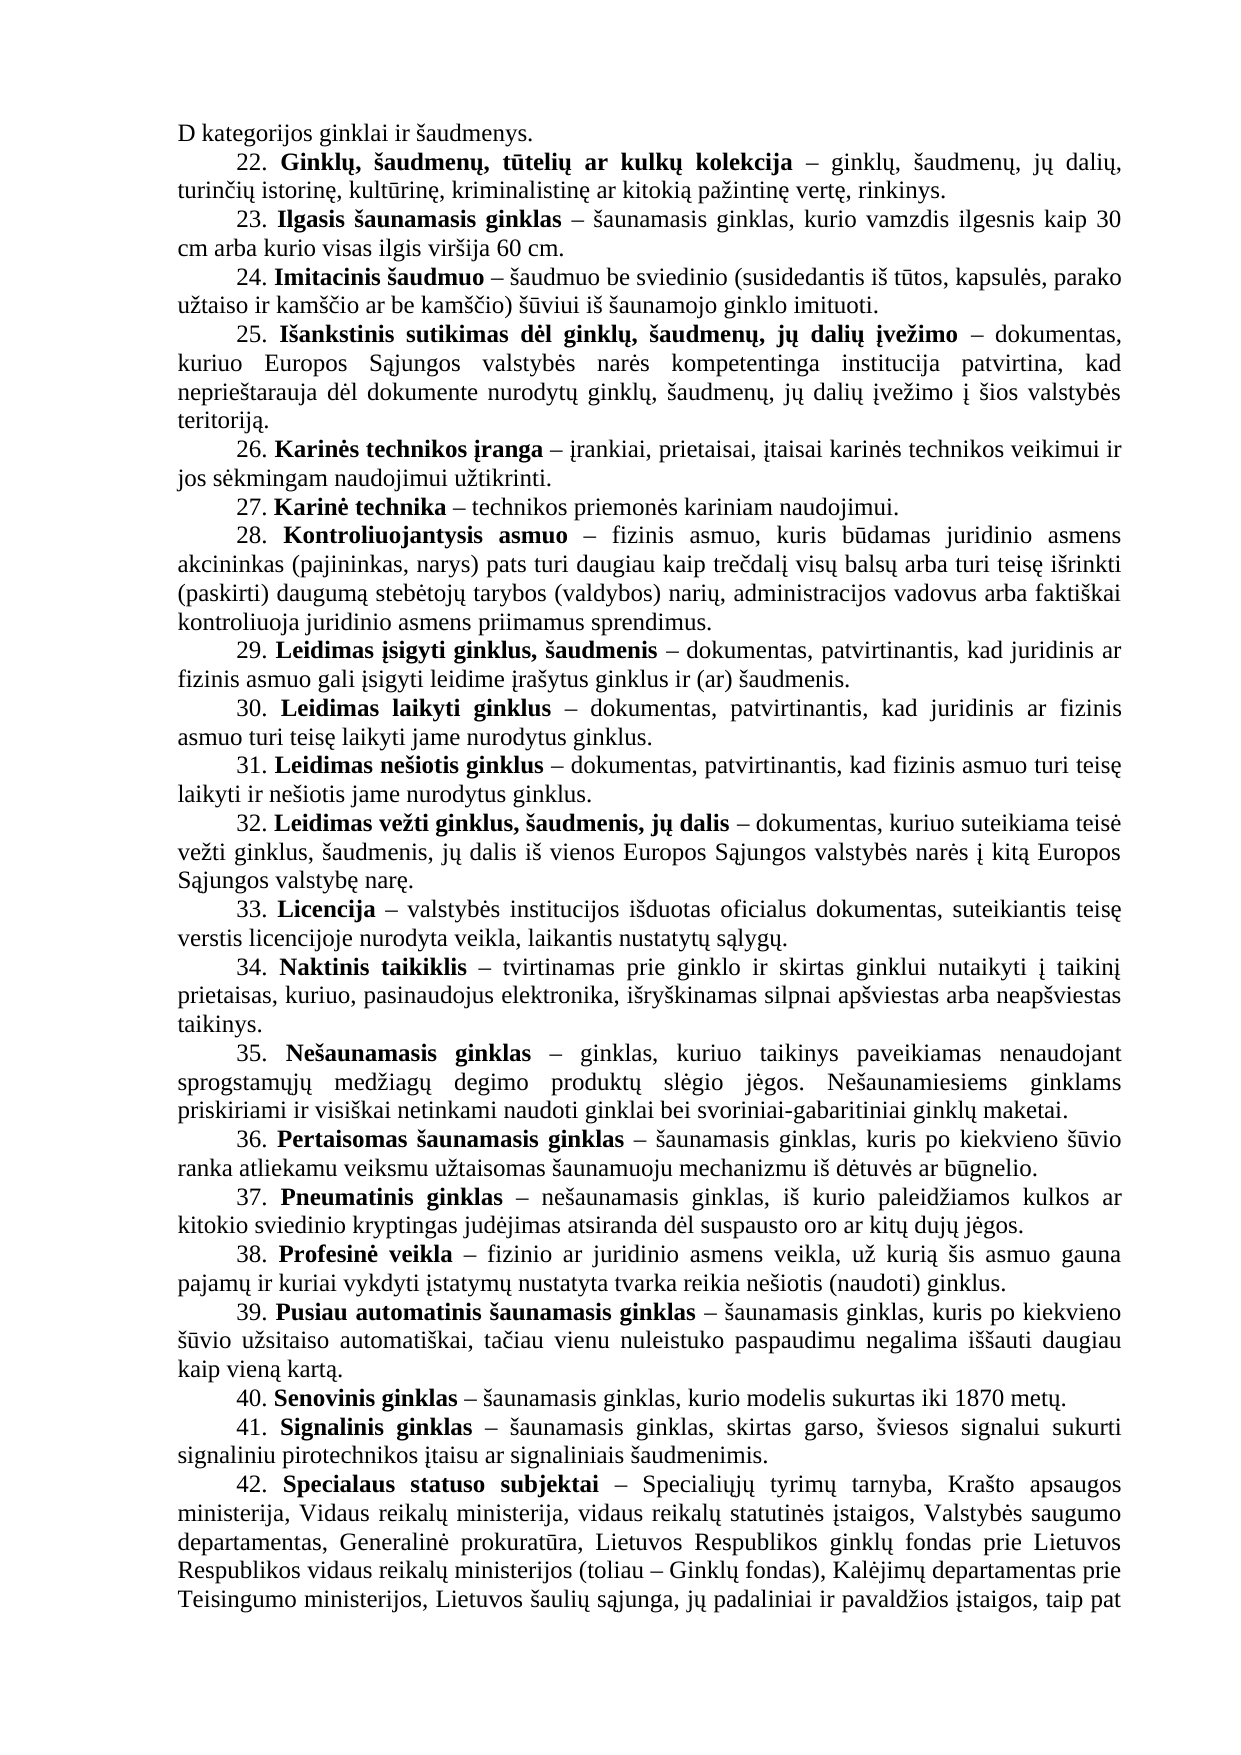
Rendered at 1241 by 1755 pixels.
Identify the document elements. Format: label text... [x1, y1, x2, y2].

text 39. Pusiau automatinis šaunamasis ginklas – šaunamasis ginklas, kuris po kiekvieno šūvio užsitaiso automatiškai, tačiau vienu nuleistuko paspaudimu negalima iššauti daugiau kaip vieną kartą. [177, 1297, 1122, 1383]
text 22. Ginklų, šaudmenų, tūtelių ar kulkų kolekcija – ginklų, šaudmenų, jų dalių, turinčių istorinę, kultūrinę, kriminalistinę ar kitokią pažintinę vertę, rinkinys. [177, 147, 1122, 204]
text 29. Leidimas įsigyti ginklus, šaudmenis – dokumentas, patvirtinantis, kad juridinis ar fizinis asmuo gali įsigyti leidime įrašytus ginklus ir (ar) šaudmenis. [177, 636, 1122, 693]
text 24. Imitacinis šaudmuo – šaudmuo be sviedinio (susidedantis iš tūtos, kapsulės, parako užtaiso ir kamščio ar be kamščio) šūviui iš šaunamojo ginklo imituoti. [177, 262, 1122, 319]
text 32. Leidimas vežti ginklus, šaudmenis, jų dalis – dokumentas, kuriuo suteikiama teisė vežti ginklus, šaudmenis, jų dalis iš vienos Europos Sąjungos valstybės narės į kitą Europos Sąjungos valstybę narę. [177, 808, 1122, 894]
text 41. Signalinis ginklas – šaunamasis ginklas, skirtas garso, šviesos signalui sukurti signaliniu pirotechnikos įtaisu ar signaliniais šaudmenimis. [177, 1412, 1122, 1469]
text 23. Ilgasis šaunamasis ginklas – šaunamasis ginklas, kurio vamzdis ilgesnis kaip 30 cm arba kurio visas ilgis viršija 60 cm. [177, 204, 1122, 262]
text 35. Nešaunamasis ginklas – ginklas, kuriuo taikinys paveikiamas nenaudojant sprogstamųjų medžiagų degimo produktų slėgio jėgos. Nešaunamiesiems ginklams priskiriami ir visiškai netinkami naudoti ginklai bei svoriniai-gabaritiniai ginklų maketai. [177, 1038, 1122, 1124]
text 40. Senovinis ginklas – šaunamasis ginklas, kurio modelis sukurtas iki 1870 metų. [177, 1383, 1122, 1412]
text 42. Specialaus statuso subjektai – Specialiųjų tyrimų tarnyba, Krašto apsaugos ministerija, Vidaus reikalų ministerija, vidaus reikalų statutinės įstaigos, Valstybės saugumo departamentas, Generalinė prokuratūra, Lietuvos Respublikos ginklų fondas prie Lietuvos Respublikos vidaus reikalų ministerijos (toliau – Ginklų fondas), Kalėjimų departamentas prie Teisingumo ministerijos, Lietuvos šaulių sąjunga, jų padaliniai ir pavaldžios įstaigos, taip pat [177, 1469, 1122, 1613]
text 34. Naktinis taikiklis – tvirtinamas prie ginklo ir skirtas ginklui nutaikyti į taikinį prietaisas, kuriuo, pasinaudojus elektronika, išryškinamas silpnai apšviestas arba neapšviestas taikinys. [177, 952, 1122, 1038]
text 28. Kontroliuojantysis asmuo – fizinis asmuo, kuris būdamas juridinio asmens akcininkas (pajininkas, narys) pats turi daugiau kaip trečdalį visų balsų arba turi teisę išrinkti (paskirti) daugumą stebėtojų tarybos (valdybos) narių, administracijos vadovus arba faktiškai kontroliuoja juridinio asmens priimamus sprendimus. [177, 521, 1122, 636]
text 37. Pneumatinis ginklas – nešaunamasis ginklas, iš kurio paleidžiamos kulkos ar kitokio sviedinio kryptingas judėjimas atsiranda dėl suspausto oro ar kitų dujų jėgos. [177, 1182, 1122, 1239]
text 38. Profesinė veikla – fizinio ar juridinio asmens veikla, už kurią šis asmuo gauna pajamų ir kuriai vykdyti įstatymų nustatyta tvarka reikia nešiotis (naudoti) ginklus. [177, 1239, 1122, 1297]
text 30. Leidimas laikyti ginklus – dokumentas, patvirtinantis, kad juridinis ar fizinis asmuo turi teisę laikyti jame nurodytus ginklus. [177, 693, 1122, 751]
text 31. Leidimas nešiotis ginklus – dokumentas, patvirtinantis, kad fizinis asmuo turi teisę laikyti ir nešiotis jame nurodytus ginklus. [177, 751, 1122, 808]
text 26. Karinės technikos įranga – įrankiai, prietaisai, įtaisai karinės technikos veikimui ir jos sėkmingam naudojimui užtikrinti. [177, 434, 1122, 492]
text 25. Išankstinis sutikimas dėl ginklų, šaudmenų, jų dalių įvežimo – dokumentas, kuriuo Europos Sąjungos valstybės narės kompetentinga institucija patvirtina, kad neprieštarauja dėl dokumente nurodytų ginklų, šaudmenų, jų dalių įvežimo į šios valstybės teritoriją. [177, 319, 1122, 434]
text 36. Pertaisomas šaunamasis ginklas – šaunamasis ginklas, kuris po kiekvieno šūvio ranka atliekamu veiksmu užtaisomas šaunamuoju mechanizmu iš dėtuvės ar būgnelio. [177, 1124, 1122, 1182]
text 33. Licencija – valstybės institucijos išduotas oficialus dokumentas, suteikiantis teisę verstis licencijoje nurodyta veikla, laikantis nustatytų sąlygų. [177, 894, 1122, 952]
text D kategorijos ginklai ir šaudmenys. [177, 118, 1122, 147]
text 27. Karinė technika – technikos priemonės kariniam naudojimui. [177, 492, 1122, 521]
